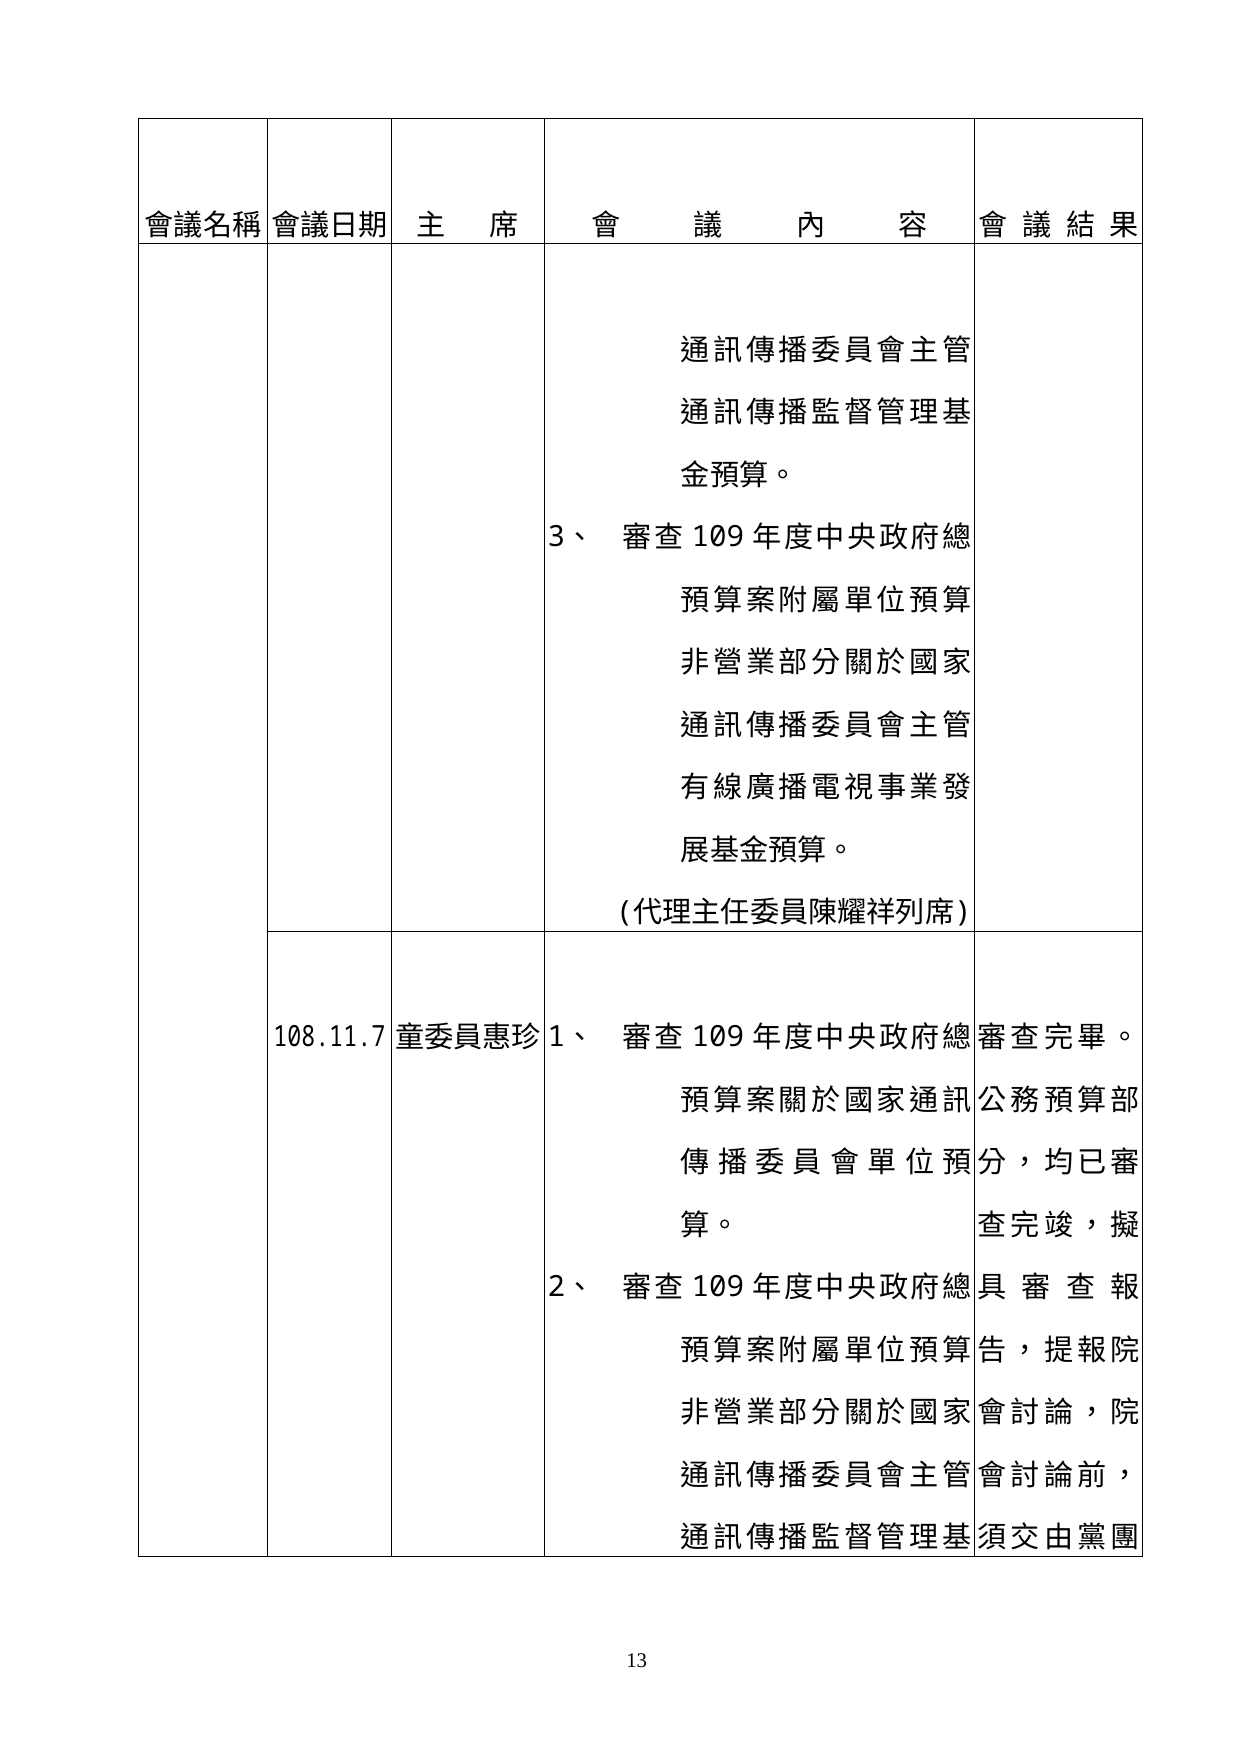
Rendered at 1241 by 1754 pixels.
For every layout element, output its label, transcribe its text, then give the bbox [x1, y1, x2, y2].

table_cell 審查完畢。公務預算部分，均已審查完竣，擬具審查報告，提報院會討論，院會討論前，須交由黨團 [975, 932, 1142, 1556]
table_header 主 席 [392, 119, 544, 243]
table_cell [139, 244, 267, 1556]
table_cell 通訊傳播委員會主管通訊傳播監督管理基金預算。 審查109年度中央政府總預算案附屬單位預算非營業部分關於國家通訊傳播委員會主管有線廣播電視事業發展基金預算。 (代理主任委員陳耀祥列席) [545, 244, 974, 931]
table_cell 童委員惠珍 [392, 932, 544, 1556]
table_cell 108.11.7 [268, 932, 391, 1556]
table_header 會議日期 [268, 119, 391, 243]
table_cell [392, 244, 544, 931]
table_header 會 議 結 果 [975, 119, 1142, 243]
table_cell [975, 244, 1142, 931]
table_header 會 議 內 容 [545, 119, 974, 243]
table_cell [268, 244, 391, 931]
table_header 會議名稱 [139, 119, 267, 243]
table_cell 審查109年度中央政府總預算案關於國家通訊傳播委員會單位預算。 審查109年度中央政府總預算案附屬單位預算非營業部分關於國家通訊傳播委員會主管通訊傳播監督管理基金預算。 審查109年度中央政府總預算案附屬單位預算非營業部分關於國家通訊傳播委員會主管有線廣播電視事業發展基金預算。 (代理主任委員陳耀祥列席) [545, 932, 974, 1556]
